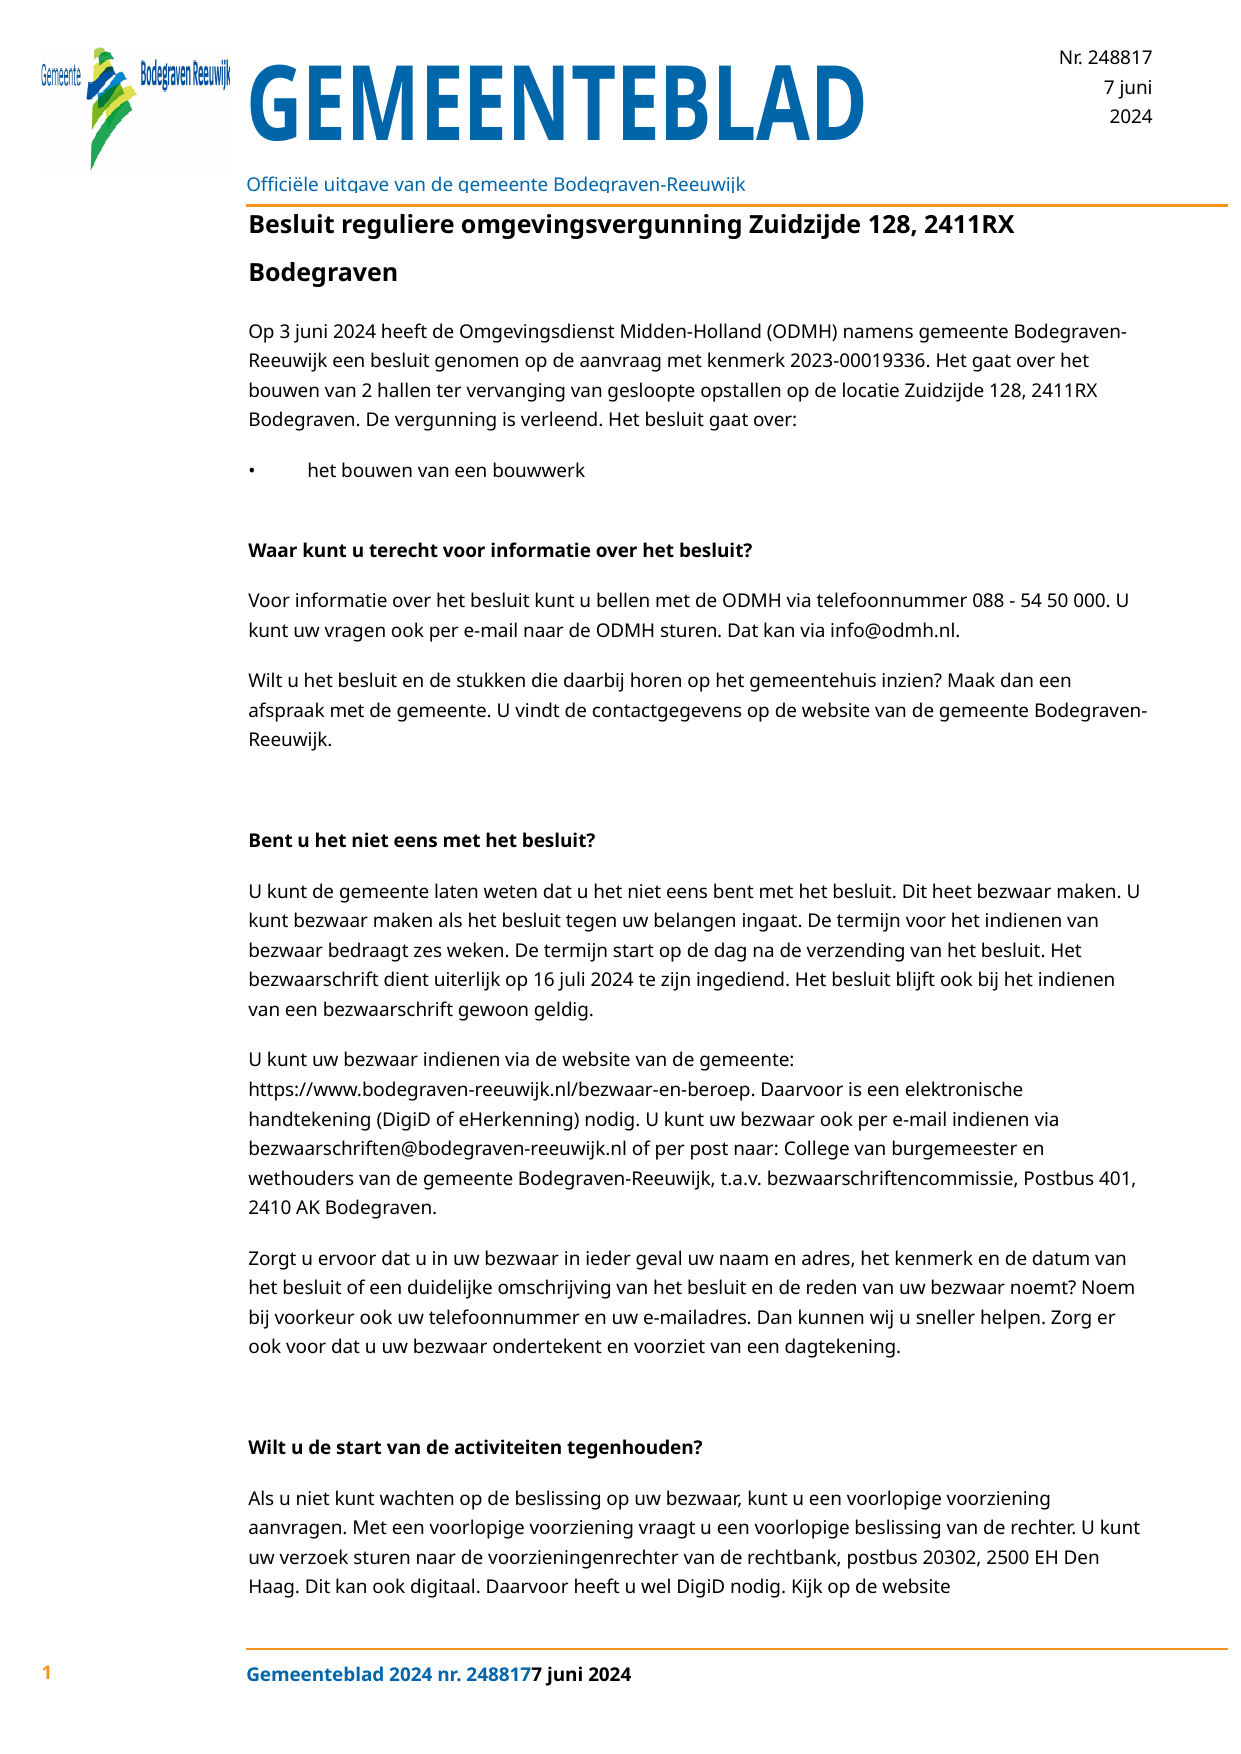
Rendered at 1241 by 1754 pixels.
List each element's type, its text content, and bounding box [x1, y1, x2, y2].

text Waar kunt u terecht voor informatie over het besluit? [248, 537, 1152, 563]
text U kunt de gemeente laten weten dat u het niet eens bent met het besluit. Dit heet bezwaar maken. U kunt bezwaar maken als het besluit tegen uw belangen ingaat. De termijn voor het indienen van bezwaar bedraagt zes weken. De termijn start op de dag na de verzending van het besluit. Het bezwaarschrift dient uiterlijk op 16 juli 2024 te zijn ingediend. Het besluit blijft ook bij het indienen van een bezwaarschrift gewoon geldig. [248, 878, 1152, 1022]
text Besluit reguliere omgevingsvergunning Zuidzijde 128, 2411RX Bodegraven [248, 207, 1152, 288]
text Als u niet kunt wachten op de beslissing op uw bezwaar, kunt u een voorlopige voorziening aanvragen. Met een voorlopige voorziening vraagt u een voorlopige beslissing van de rechter. U kunt uw verzoek sturen naar de voorzieningenrechter van de rechtbank, postbus 20302, 2500 EH Den Haag. Dit kan ook digitaal. Daarvoor heeft u wel DigiD nodig. Kijk op de website [248, 1485, 1152, 1599]
text Wilt u de start van de activiteiten tegenhouden? [248, 1434, 1152, 1460]
text Voor informatie over het besluit kunt u bellen met de ODMH via telefoonnummer 088 - 54 50 000. U kunt uw vragen ook per e-mail naar de ODMH sturen. Dat kan via info@odmh.nl. [248, 587, 1152, 643]
text U kunt uw bezwaar indienen via de website van de gemeente: https://www.bodegraven-reeuwijk.nl/bezwaar-en-beroep. Daarvoor is een elektronische handtekening (DigiD of eHerkenning) nodig. U kunt uw bezwaar ook per e-mail indienen via bezwaarschriften@bodegraven-reeuwijk.nl of per post naar: College van burgemeester en wethouders van de gemeente Bodegraven-Reeuwijk, t.a.v. bezwaarschriftencommissie, Postbus 401, 2410 AK Bodegraven. [248, 1047, 1152, 1220]
list het bouwen van een bouwwerk [248, 457, 1152, 483]
text Bent u het niet eens met het besluit? [248, 827, 1152, 853]
picture [41, 47, 231, 172]
text Wilt u het besluit en de stukken die daarbij horen op het gemeentehuis inzien? Maak dan een afspraak met de gemeente. U vindt de contactgegevens op de website van de gemeente Bodegraven-Reeuwijk. [248, 667, 1152, 752]
text Op 3 juni 2024 heeft de Omgevingsdienst Midden-Holland (ODMH) namens gemeente Bodegraven-Reeuwijk een besluit genomen op de aanvraag met kenmerk 2023-00019336. Het gaat over het bouwen van 2 hallen ter vervanging van gesloopte opstallen op de locatie Zuidzijde 128, 2411RX Bodegraven. De vergunning is verleend. Het besluit gaat over: [248, 318, 1152, 432]
text Zorgt u ervoor dat u in uw bezwaar in ieder geval uw naam en adres, het kenmerk en de datum van het besluit of een duidelijke omschrijving van het besluit en de reden van uw bezwaar noemt? Noem bij voorkeur ook uw telefoonnummer en uw e-mailadres. Dan kunnen wij u sneller helpen. Zorg er ook voor dat u uw bezwaar ondertekent en voorziet van een dagtekening. [248, 1245, 1152, 1359]
